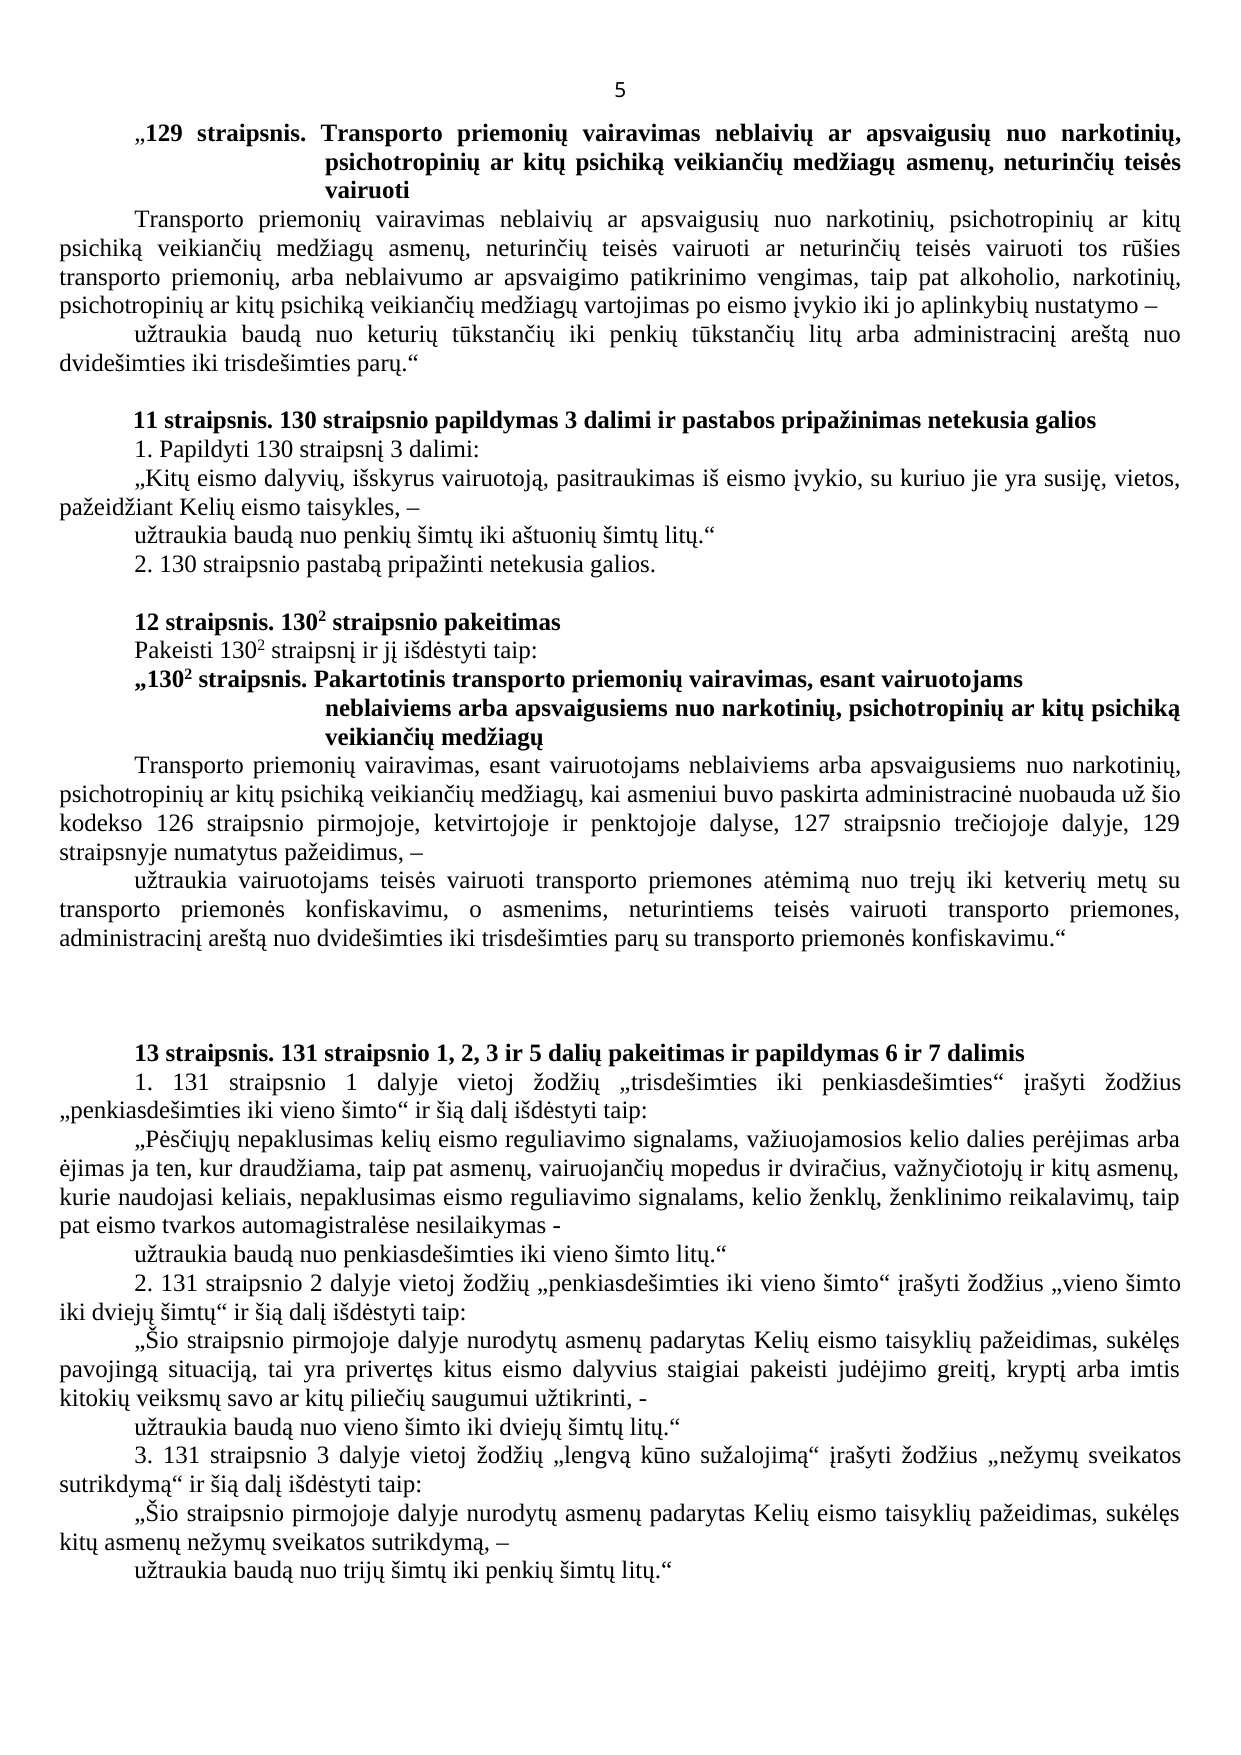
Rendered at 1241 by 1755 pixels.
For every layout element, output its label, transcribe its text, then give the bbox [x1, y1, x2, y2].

text 2. 131 straipsnio 2 dalyje vietoj žodžių „penkiasdešimties iki vieno šimto“ įrašyti žodžius „vieno šimto iki dviejų šimtų“ ir šią dalį išdėstyti taip: [59, 1268, 1181, 1326]
text 13 straipsnis. 131 straipsnio 1, 2, 3 ir 5 dalių pakeitimas ir papildymas 6 ir 7 dalimis [134, 1038, 1181, 1067]
text 3. 131 straipsnio 3 dalyje vietoj žodžių „lengvą kūno sužalojimą“ įrašyti žodžius „nežymų sveikatos sutrikdymą“ ir šią dalį išdėstyti taip: [59, 1441, 1181, 1498]
text užtraukia baudą nuo penkiasdešimties iki vieno šimto litų.“ [59, 1239, 1181, 1268]
text užtraukia baudą nuo penkių šimtų iki aštuonių šimtų litų.“ [59, 521, 1181, 549]
text Pakeisti 1302 straipsnį ir jį išdėstyti taip: [59, 636, 1181, 664]
text Transporto priemonių vairavimas neblaivių ar apsvaigusių nuo narkotinių, psichotropinių ar kitų psichiką veikiančių medžiagų asmenų, neturinčių teisės vairuoti ar neturinčių teisės vairuoti tos rūšies transporto priemonių, arba neblaivumo ar apsvaigimo patikrinimo vengimas, taip pat alkoholio, narkotinių, psichotropinių ar kitų psichiką veikiančių medžiagų vartojimas po eismo įvykio iki jo aplinkybių nustatymo – [59, 204, 1181, 319]
text „129 straipsnis. Transporto priemonių vairavimas neblaivių ar apsvaigusių nuo narkotinių, psichotropinių ar kitų psichiką veikiančių medžiagų asmenų, neturinčių teisės vairuoti [134, 118, 1181, 204]
text neblaiviems arba apsvaigusiems nuo narkotinių, psichotropinių ar kitų psichiką veikiančių medžiagų [325, 693, 1181, 751]
text užtraukia vairuotojams teisės vairuoti transporto priemones atėmimą nuo trejų iki ketverių metų su transporto priemonės konfiskavimu, o asmenims, neturintiems teisės vairuoti transporto priemones, administracinį areštą nuo dvidešimties iki trisdešimties parų su transporto priemonės konfiskavimu.“ [59, 866, 1181, 952]
text „Pėsčiųjų nepaklusimas kelių eismo reguliavimo signalams, važiuojamosios kelio dalies perėjimas arba ėjimas ja ten, kur draudžiama, taip pat asmenų, vairuojančių mopedus ir dviračius, važnyčiotojų ir kitų asmenų, kurie naudojasi keliais, nepaklusimas eismo reguliavimo signalams, kelio ženklų, ženklinimo reikalavimų, taip pat eismo tvarkos automagistralėse nesilaikymas - [59, 1124, 1181, 1239]
text užtraukia baudą nuo keturių tūkstančių iki penkių tūkstančių litų arba administracinį areštą nuo dvidešimties iki trisdešimties parų.“ [59, 319, 1181, 377]
text „Kitų eismo dalyvių, išskyrus vairuotoją, pasitraukimas iš eismo įvykio, su kuriuo jie yra susiję, vietos, pažeidžiant Kelių eismo taisykles, – [59, 463, 1181, 521]
text „1302 straipsnis. Pakartotinis transporto priemonių vairavimas, esant vairuotojams [59, 664, 1181, 693]
text užtraukia baudą nuo vieno šimto iki dviejų šimtų litų.“ [59, 1412, 1181, 1441]
text Transporto priemonių vairavimas, esant vairuotojams neblaiviems arba apsvaigusiems nuo narkotinių, psichotropinių ar kitų psichiką veikiančių medžiagų, kai asmeniui buvo paskirta administracinė nuobauda už šio kodekso 126 straipsnio pirmojoje, ketvirtojoje ir penktojoje dalyse, 127 straipsnio trečiojoje dalyje, 129 straipsnyje numatytus pažeidimus, – [59, 751, 1181, 866]
text užtraukia baudą nuo trijų šimtų iki penkių šimtų litų.“ [59, 1556, 1181, 1584]
text 1. 131 straipsnio 1 dalyje vietoj žodžių „trisdešimties iki penkiasdešimties“ įrašyti žodžius „penkiasdešimties iki vieno šimto“ ir šią dalį išdėstyti taip: [59, 1067, 1181, 1124]
text 1. Papildyti 130 straipsnį 3 dalimi: [59, 434, 1181, 463]
text „Šio straipsnio pirmojoje dalyje nurodytų asmenų padarytas Kelių eismo taisyklių pažeidimas, sukėlęs pavojingą situaciją, tai yra privertęs kitus eismo dalyvius staigiai pakeisti judėjimo greitį, kryptį arba imtis kitokių veiksmų savo ar kitų piliečių saugumui užtikrinti, - [59, 1326, 1181, 1412]
text 12 straipsnis. 1302 straipsnio pakeitimas [59, 607, 1181, 636]
text 2. 130 straipsnio pastabą pripažinti netekusia galios. [59, 549, 1181, 578]
text 11 straipsnis. 130 straipsnio papildymas 3 dalimi ir pastabos pripažinimas netekusia galios [133, 406, 1181, 434]
text „Šio straipsnio pirmojoje dalyje nurodytų asmenų padarytas Kelių eismo taisyklių pažeidimas, sukėlęs kitų asmenų nežymų sveikatos sutrikdymą, – [59, 1498, 1181, 1556]
